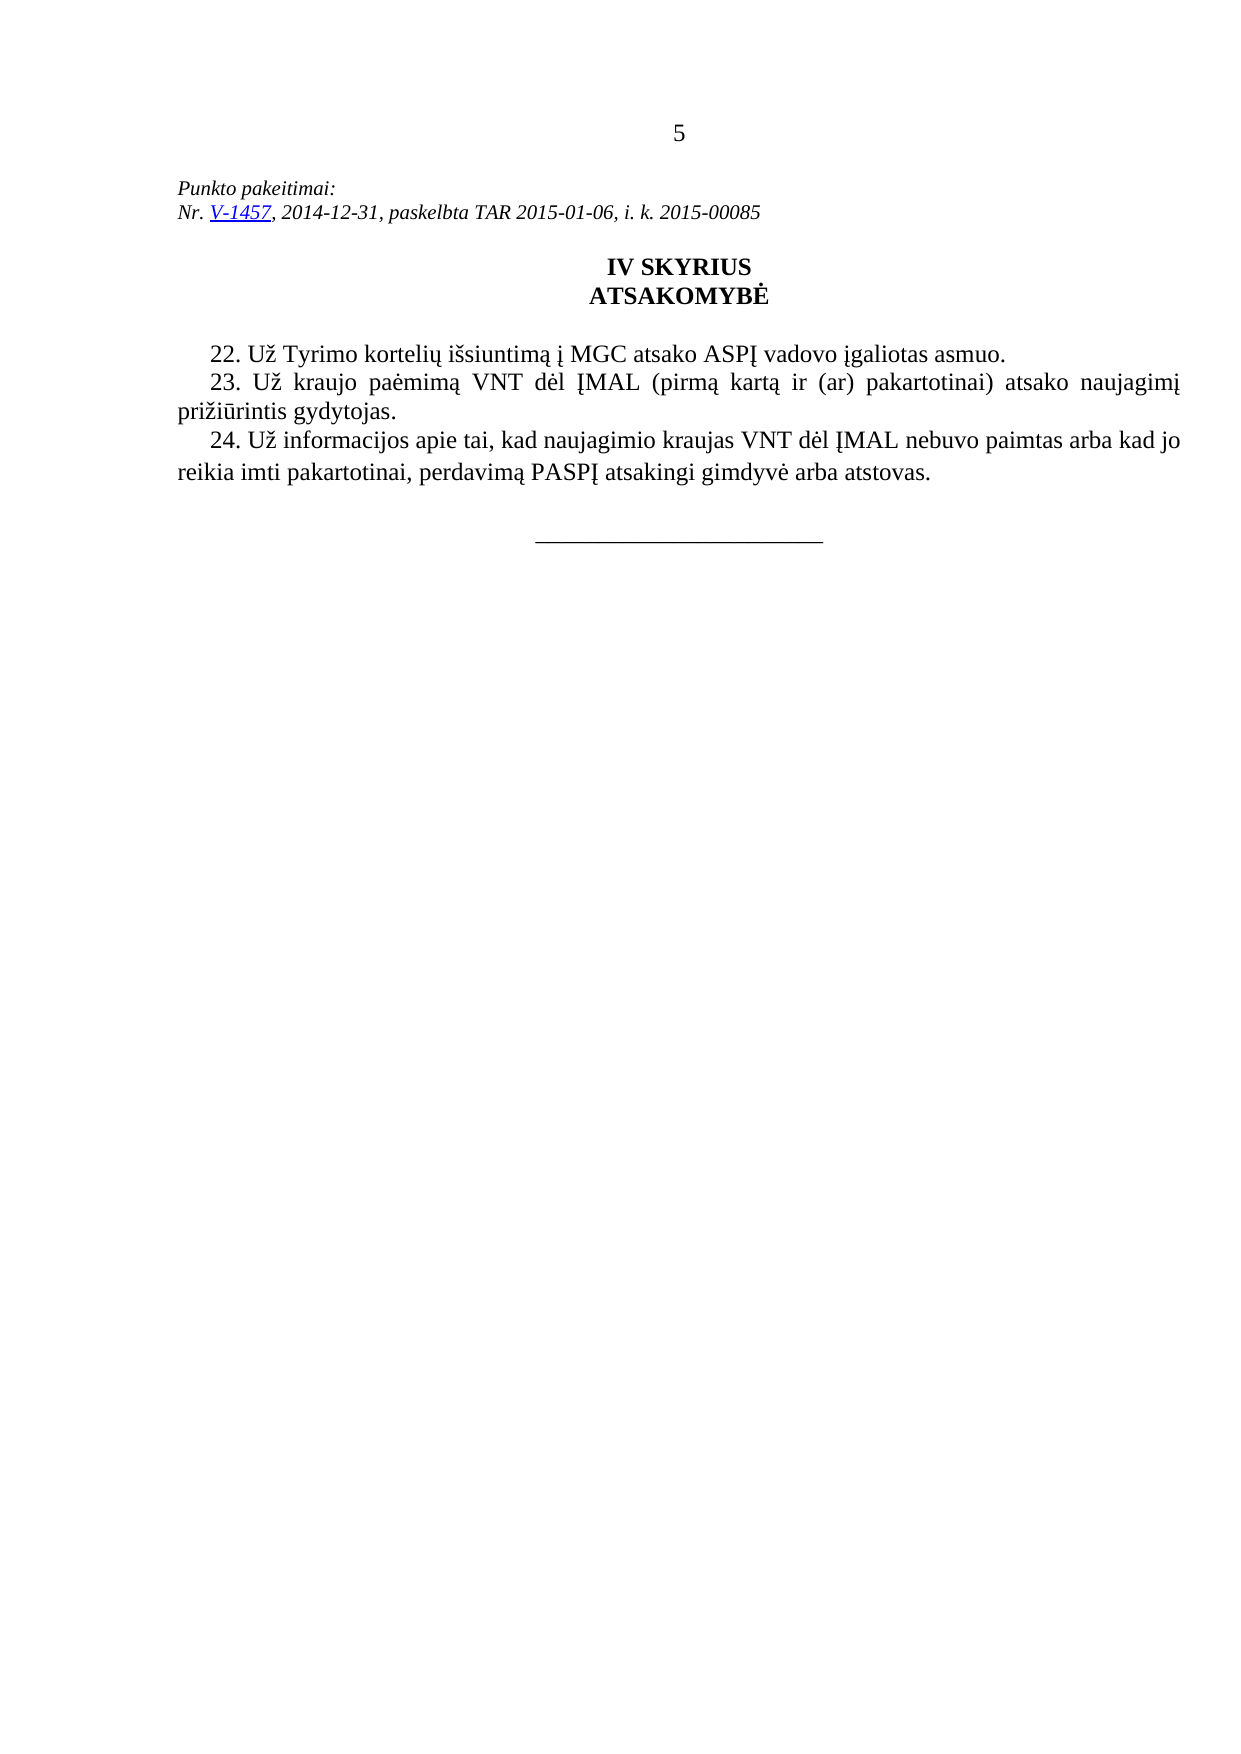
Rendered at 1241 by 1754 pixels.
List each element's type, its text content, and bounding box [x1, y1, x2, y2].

text _______________________ [177, 517, 1181, 545]
text Nr. V-1457, 2014-12-31, paskelbta TAR 2015-01-06, i. k. 2015-00085 [177, 200, 1181, 224]
text IV SKYRIUS [177, 252, 1181, 281]
text Punkto pakeitimai: [177, 176, 1181, 200]
text 23. Už kraujo paėmimą VNT dėl ĮMAL (pirmą kartą ir (ar) pakartotinai) atsako naujagimį prižiūrintis gydytojas. [177, 367, 1181, 425]
text 24. Už informacijos apie tai, kad naujagimio kraujas VNT dėl ĮMAL nebuvo paimtas arba kad jo reikia imti pakartotinai, perdavimą PASPĮ atsakingi gimdyvė arba atstovas. [177, 425, 1181, 488]
text ATSAKOMYBĖ [177, 281, 1181, 310]
text 22. Už Tyrimo kortelių išsiuntimą į MGC atsako ASPĮ vadovo įgaliotas asmuo. [177, 339, 1181, 367]
